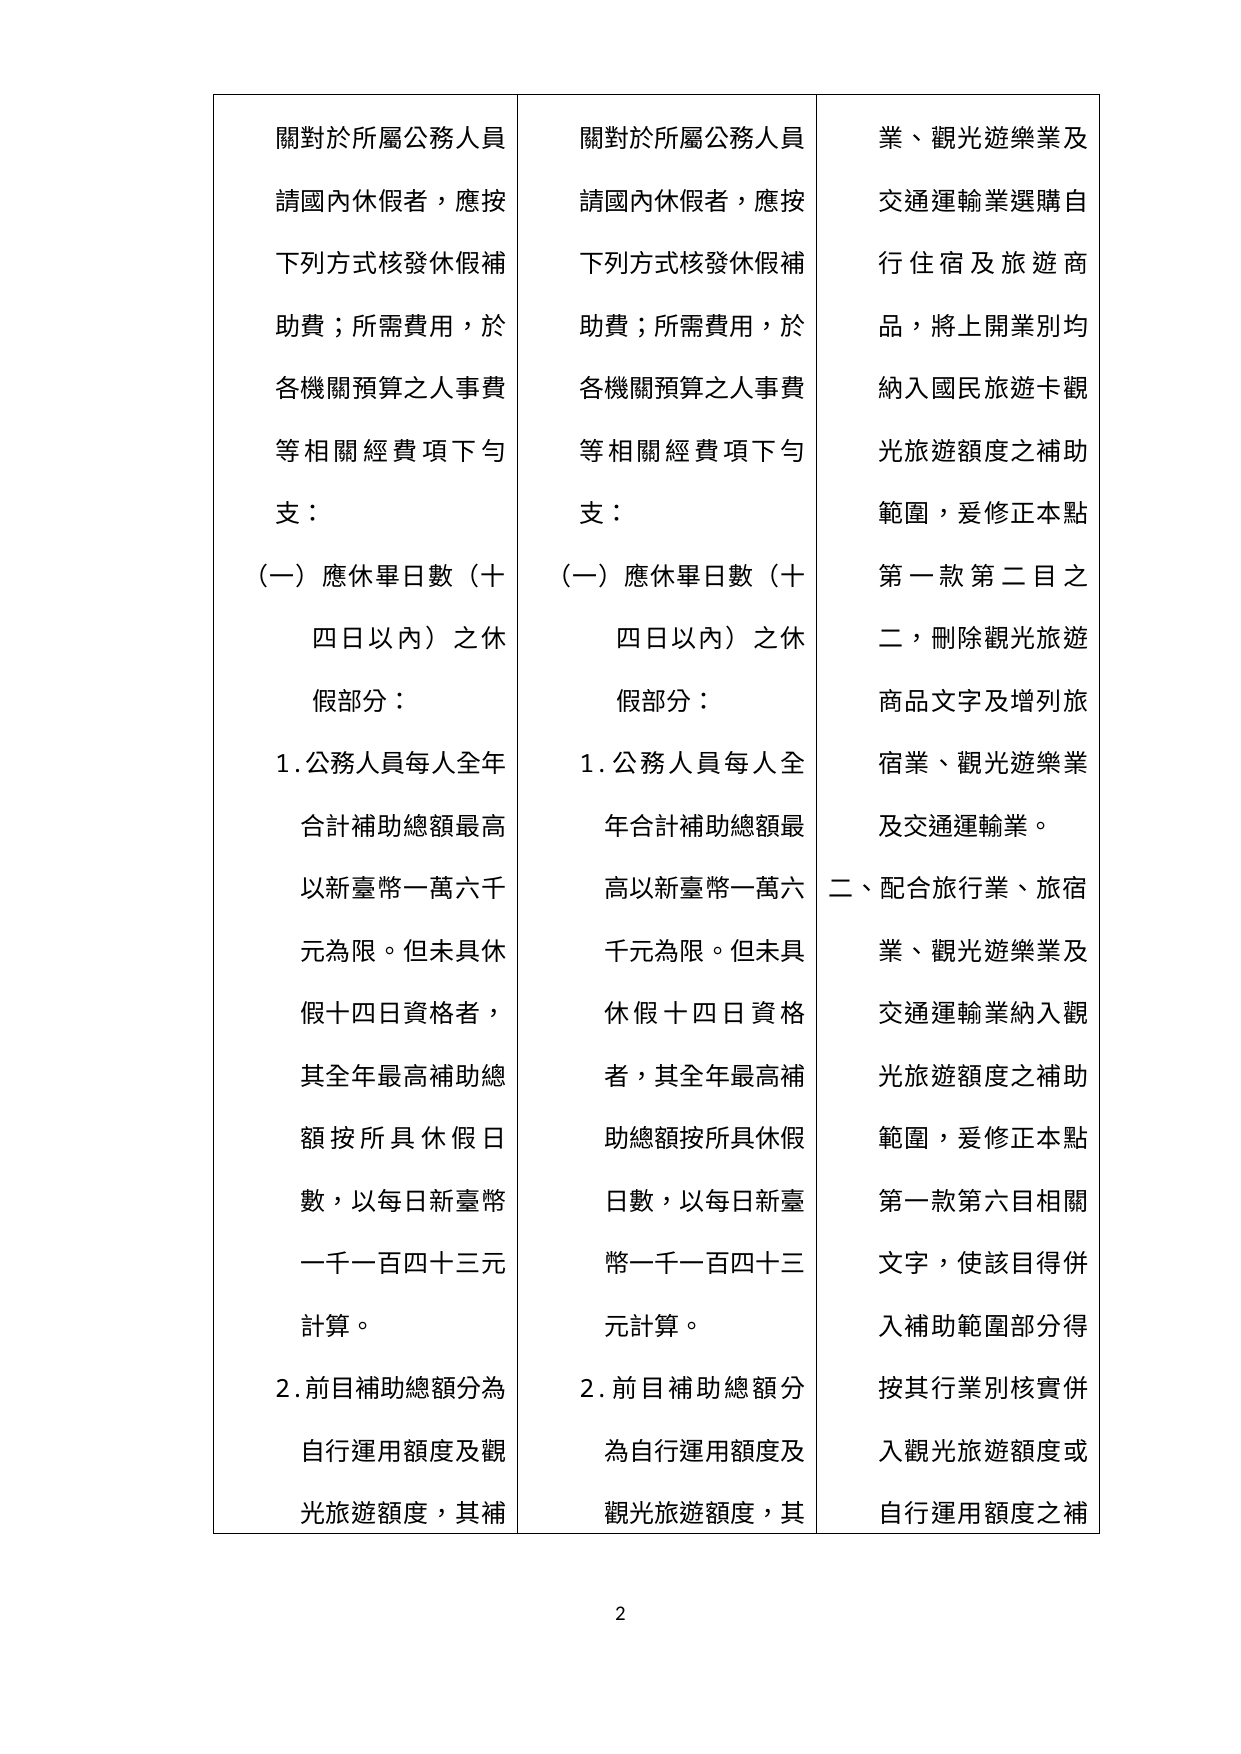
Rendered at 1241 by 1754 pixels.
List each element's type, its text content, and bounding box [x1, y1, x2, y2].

table_cell 業、觀光遊樂業及交通運輸業選購自行住宿及旅遊商品，將上開業別均納入國民旅遊卡觀光旅遊額度之補助範圍，爰修正本點第一款第二目之二，刪除觀光旅遊商品文字及增列旅宿業、觀光遊樂業及交通運輸業。 二、配合旅行業、旅宿業、觀光遊樂業及交通運輸業納入觀光旅遊額度之補助範圍，爰修正本點第一款第六目相關文字，使該目得併入補助範圍部分得按其行業別核實併入觀光旅遊額度或自行運用額度之補 [817, 95, 1099, 1533]
table_cell 關對於所屬公務人員請國內休假者，應按下列方式核發休假補助費；所需費用，於各機關預算之人事費等相關經費項下勻支： （一）應休畢日數（十四日以內）之休假部分： 1.公務人員每人全年合計補助總額最高以新臺幣一萬六千元為限。但未具休假十四日資格者，其全年最高補助總額按所具休假日數，以每日新臺幣一千一百四十三元計算。 2.前目補助總額分為自行運用額度及觀光旅遊額度，其 [518, 95, 816, 1533]
table_cell 關對於所屬公務人員請國內休假者，應按下列方式核發休假補助費；所需費用，於各機關預算之人事費等相關經費項下勻支： （一）應休畢日數（十四日以內）之休假部分： 1.公務人員每人全年合計補助總額最高以新臺幣一萬六千元為限。但未具休假十四日資格者，其全年最高補助總額按所具休假日數，以每日新臺幣一千一百四十三元計算。 2.前目補助總額分為自行運用額度及觀光旅遊額度，其補 [214, 95, 517, 1533]
